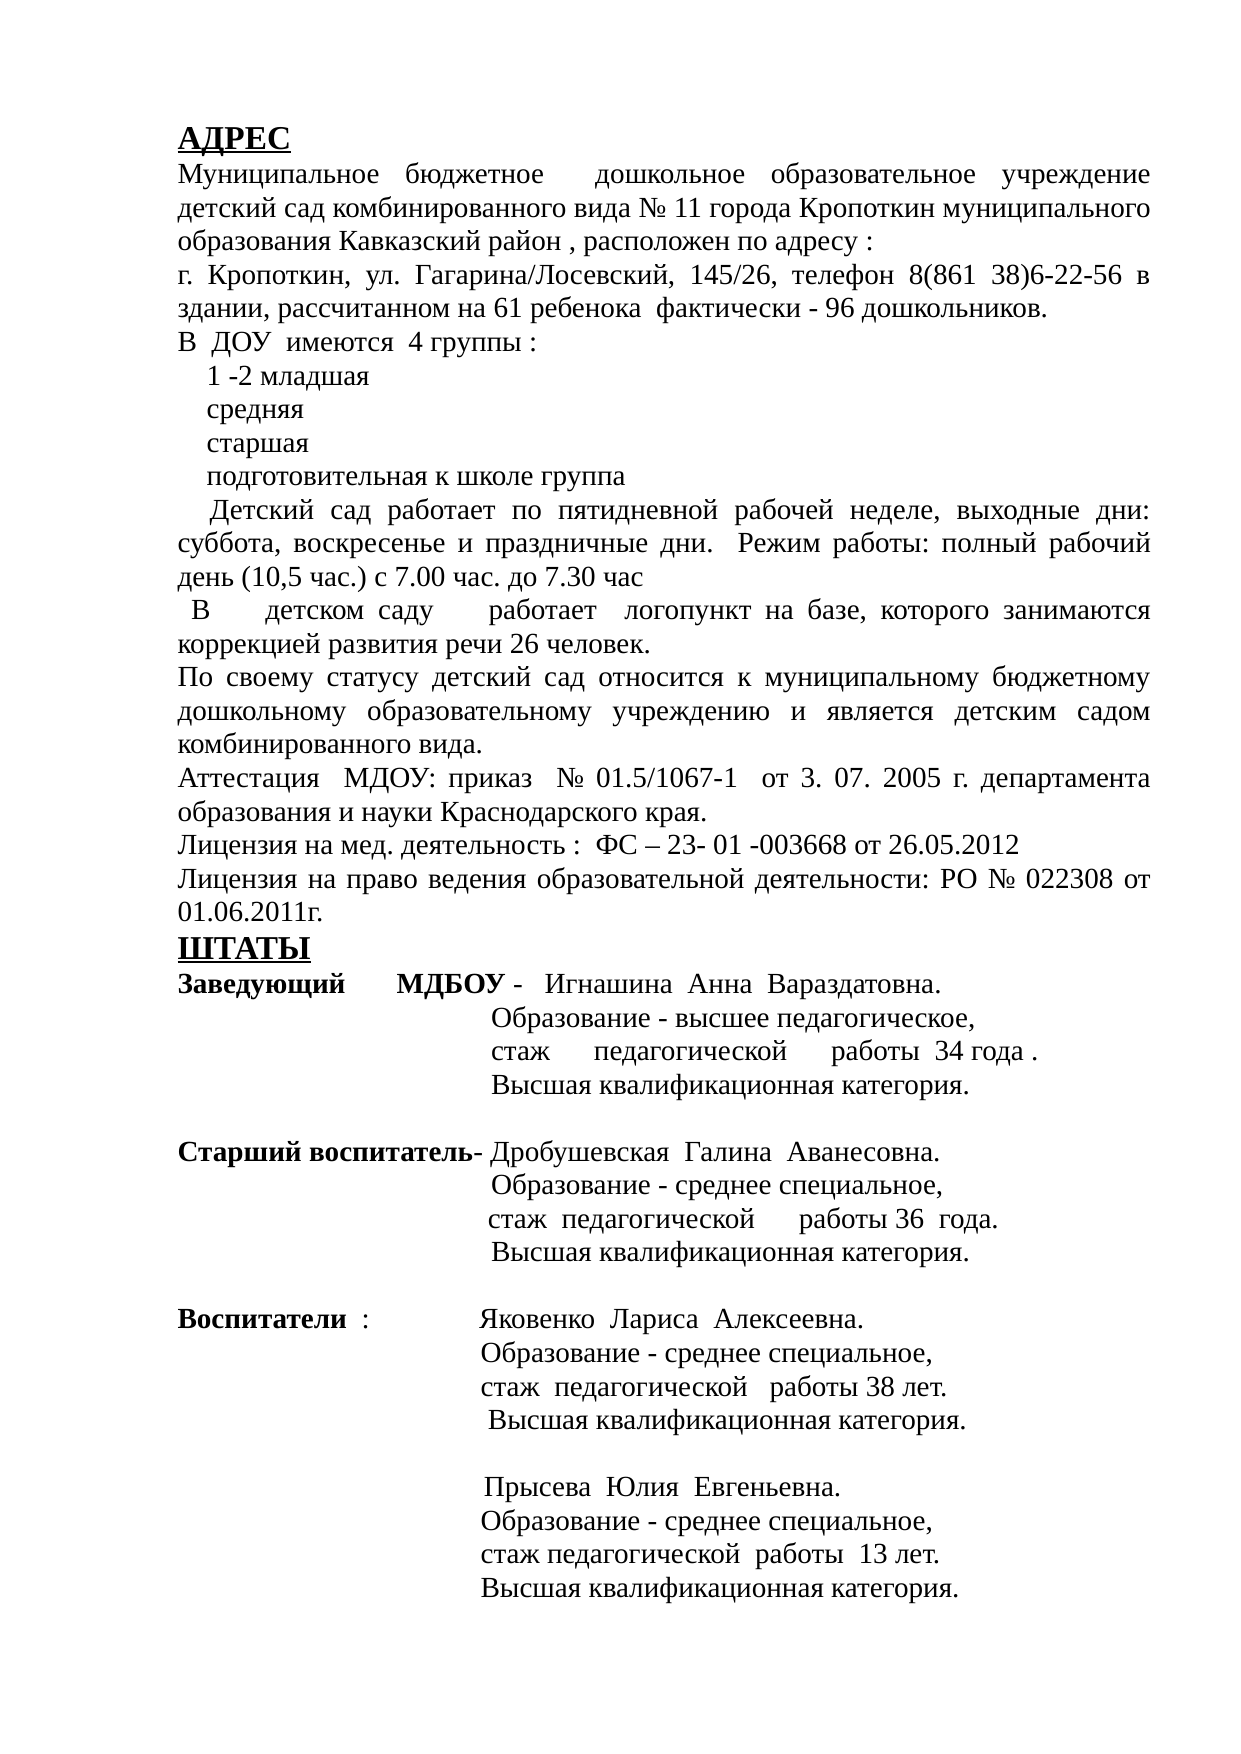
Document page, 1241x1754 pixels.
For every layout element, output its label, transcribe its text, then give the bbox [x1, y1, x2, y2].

text Прысева Юлия Евгеньевна. [177, 1469, 1152, 1503]
text Образование - высшее педагогическое, [177, 1000, 1152, 1033]
text В детском саду работает логопункт на базе, которого занимаются коррекцией развития речи 26 человек. [177, 592, 1152, 659]
text ШТАТЫ [177, 928, 1152, 966]
text Образование - среднее специальное, [177, 1167, 1152, 1201]
text Детский сад работает по пятидневной рабочей неделе, выходные дни: суббота, воскресенье и праздничные дни. Режим работы: полный рабочий день (10,5 час.) с 7.00 час. до 7.30 час [177, 492, 1152, 592]
text г. Кропоткин, ул. Гагарина/Лосевский, 145/26, телефон 8(861 38)6-22-56 в здании, рассчитанном на 61 ребенока фактически - 96 дошкольников. [177, 257, 1152, 324]
text Высшая квалификационная категория. [458, 1570, 1152, 1603]
text Воспитатели : Яковенко Лариса Алексеевна. [177, 1302, 1152, 1335]
text стаж педагогической работы 38 лет. [458, 1369, 1152, 1402]
text стаж педагогической работы 34 года . [177, 1033, 1152, 1067]
text Муниципальное бюджетное дошкольное образовательное учреждение детский сад комбинированного вида № 11 города Кропоткин муниципального образования Кавказский район , расположен по адресу : [177, 156, 1152, 257]
text 1 -2 младшая [177, 358, 1152, 391]
text подготовительная к школе группа [177, 458, 1152, 492]
text Лицензия на право ведения образовательной деятельности: РО № 022308 от 01.06.2011г. [177, 861, 1152, 928]
text стаж педагогической работы 13 лет. [458, 1536, 1152, 1570]
text средняя [177, 391, 1152, 425]
text Высшая квалификационная категория. [177, 1067, 1152, 1100]
text Заведующий МДБОУ - Игнашина Анна Вараздатовна. [177, 966, 1152, 1000]
text Образование - среднее специальное, [458, 1503, 1152, 1536]
text АДРЕС [177, 118, 1152, 156]
text Образование - среднее специальное, [458, 1335, 1152, 1369]
text Аттестация МДОУ: приказ № 01.5/1067-1 от 3. 07. 2005 г. департамента образования и науки Краснодарского края. [177, 760, 1152, 827]
text Высшая квалификационная категория. [458, 1402, 1152, 1436]
text Высшая квалификационная категория. [177, 1234, 1152, 1268]
text Лицензия на мед. деятельность : ФС – 23- 01 -003668 от 26.05.2012 [177, 827, 1152, 861]
text По своему статусу детский сад относится к муниципальному бюджетному дошкольному образовательному учреждению и является детским садом комбинированного вида. [177, 659, 1152, 760]
text стаж педагогической работы 36 года. [458, 1201, 1152, 1234]
text старшая [177, 425, 1152, 458]
text В ДОУ имеются 4 группы : [177, 324, 1152, 358]
text Старший воспитатель- Дробушевская Галина Аванесовна. [177, 1134, 1152, 1167]
